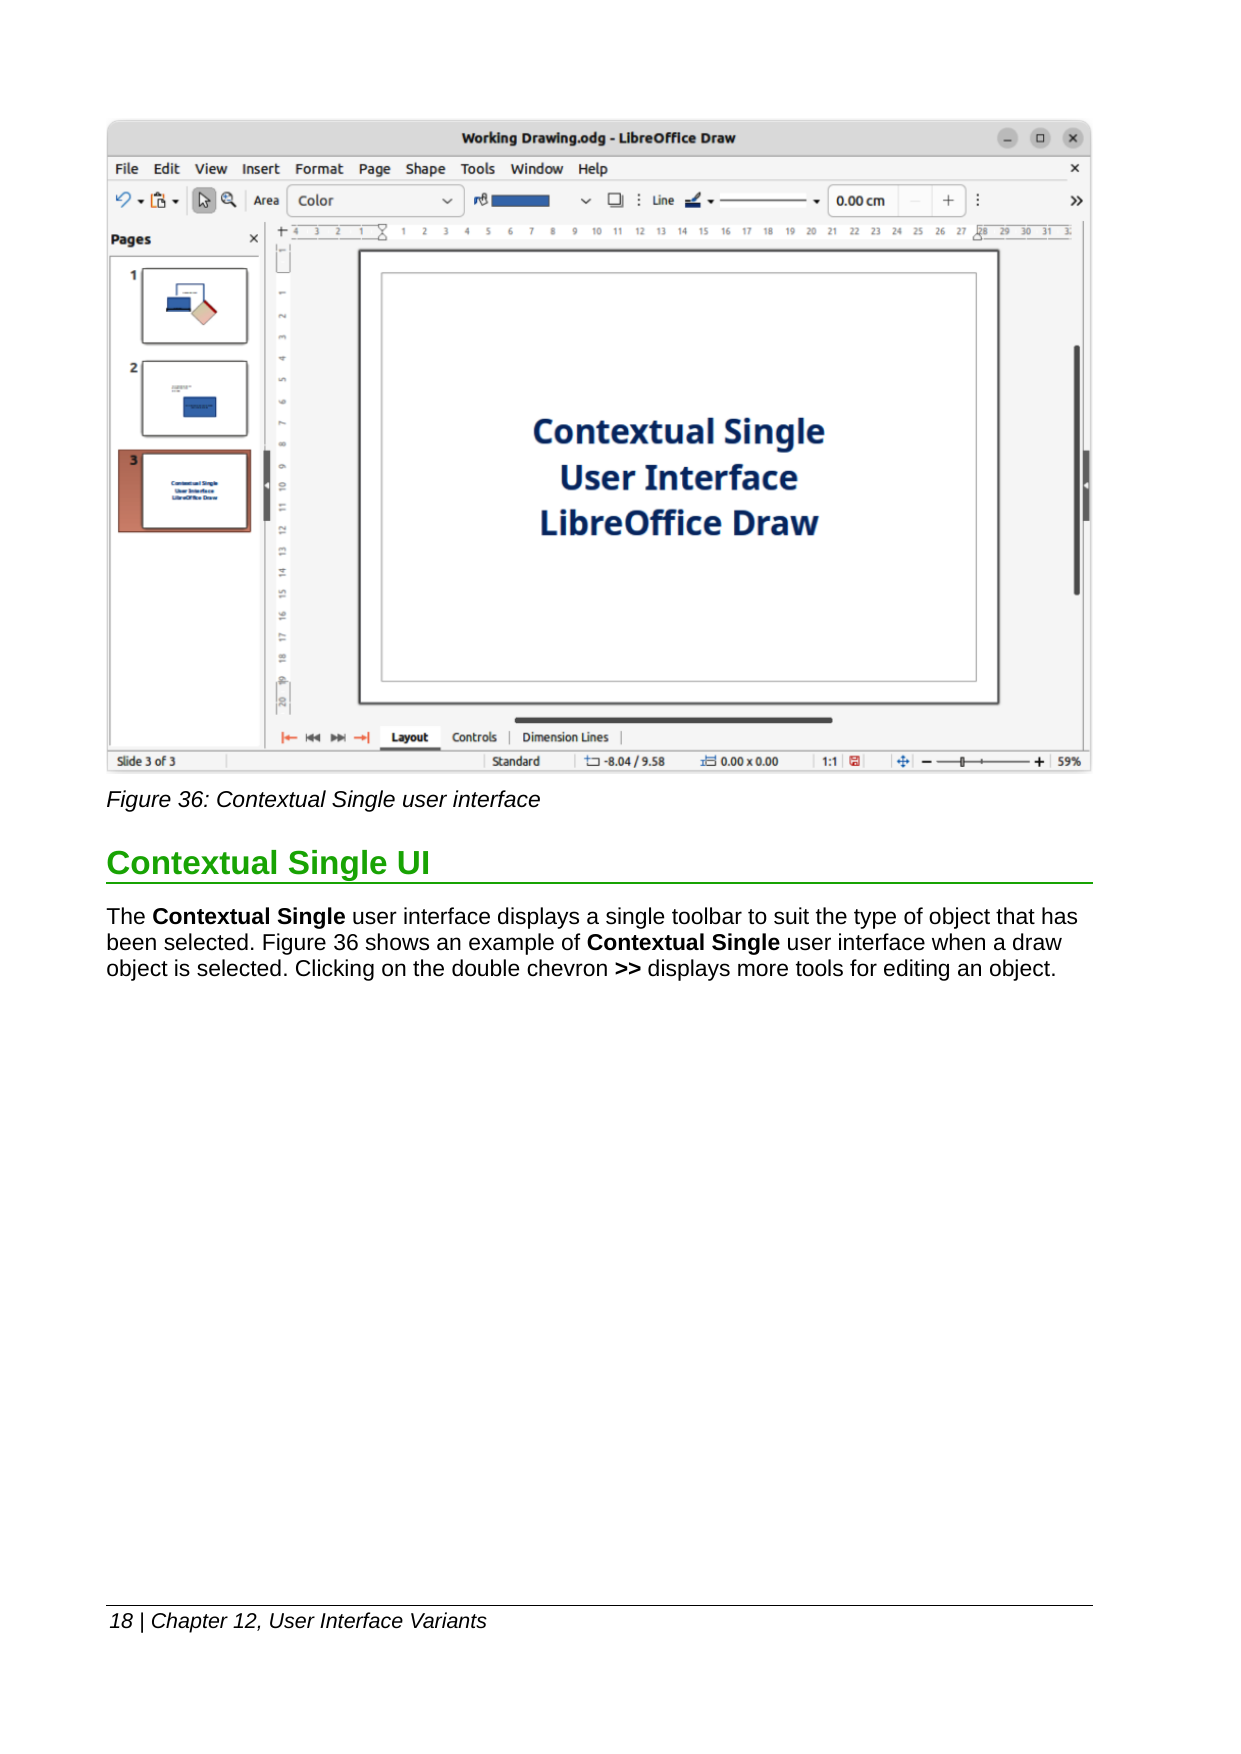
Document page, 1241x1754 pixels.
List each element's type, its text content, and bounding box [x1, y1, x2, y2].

picture [106, 118, 1093, 774]
subtitle Contextual Single UI [106, 843, 1093, 882]
text The Contextual Single user interface displays a single toolbar to suit the type of object that has been selected. Figure 36 shows an example of Contextual Single user interface when a draw object is selected. Clicking on the double chevron >> displays more tools for editing an object. [106, 903, 1093, 982]
text Figure 36: Contextual Single user interface [106, 786, 1093, 812]
